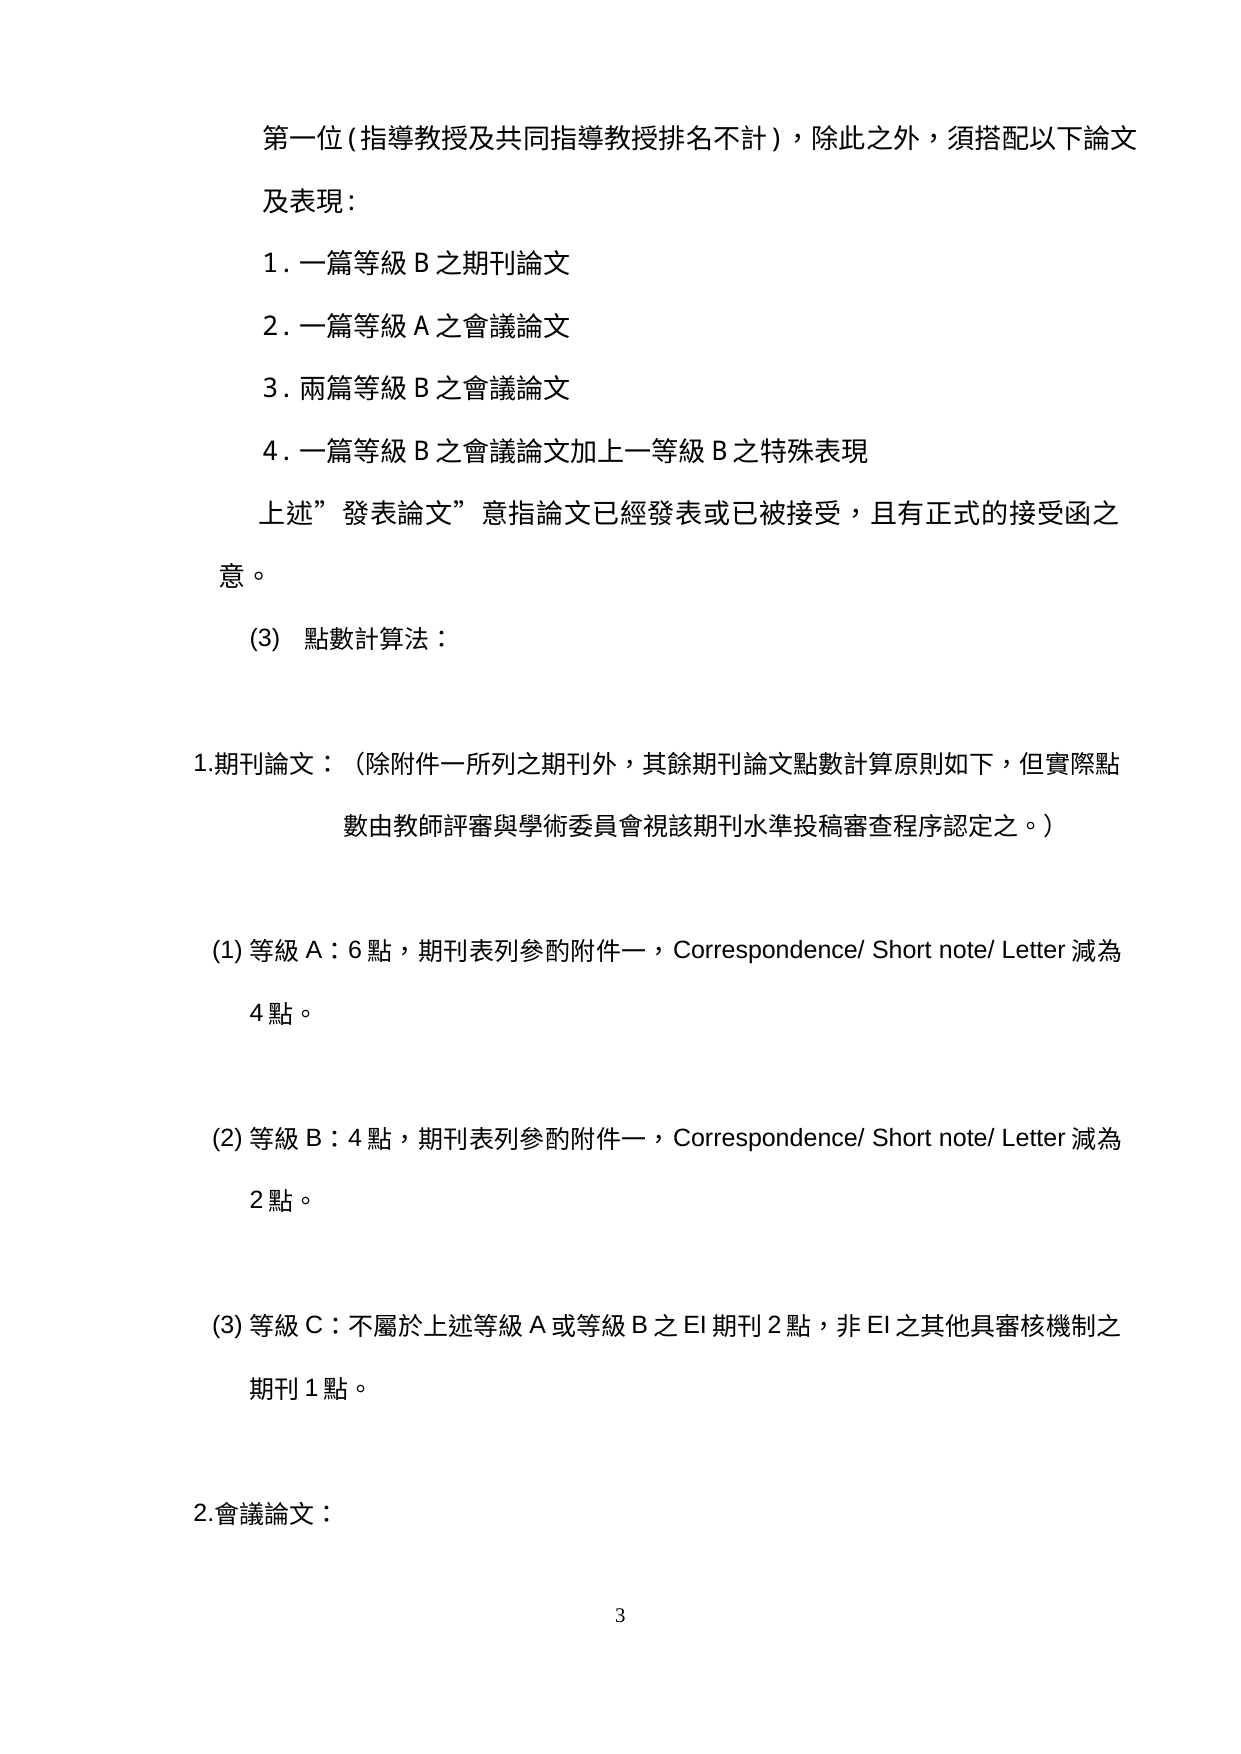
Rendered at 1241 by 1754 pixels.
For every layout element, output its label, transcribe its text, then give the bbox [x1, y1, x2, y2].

list 第一位(指導教授及共同指導教授排名不計)，除此之外，須搭配以下論文及表現: [218, 96, 1138, 221]
list 兩篇等級B之會議論文 [262, 346, 1138, 408]
text 上述”發表論文”意指論文已經發表或已被接受，且有正式的接受函之意。 [218, 471, 1122, 596]
text (1) 等級A：6點，期刊表列參酌附件一，Correspondence/ Short note/ Letter減為4點。 [212, 908, 1122, 1033]
list 一篇等級A之會議論文 [262, 283, 1138, 346]
text 1.期刊論文：（除附件一所列之期刊外，其餘期刊論文點數計算原則如下，但實際點數由教師評審與學術委員會視該期刊水準投稿審查程序認定之。） [193, 721, 1122, 846]
text (2) 等級B：4點，期刊表列參酌附件一，Correspondence/ Short note/ Letter減為2點。 [212, 1096, 1122, 1221]
text 2.會議論文： [193, 1471, 1122, 1533]
list 點數計算法： [249, 596, 1122, 658]
list 一篇等級B之期刊論文 [262, 221, 1138, 283]
list 一篇等級B之會議論文加上一等級B之特殊表現 [262, 408, 1138, 471]
text (3) 等級C：不屬於上述等級A或等級B之EI期刊2點，非EI之其他具審核機制之期刊1點。 [212, 1283, 1122, 1408]
